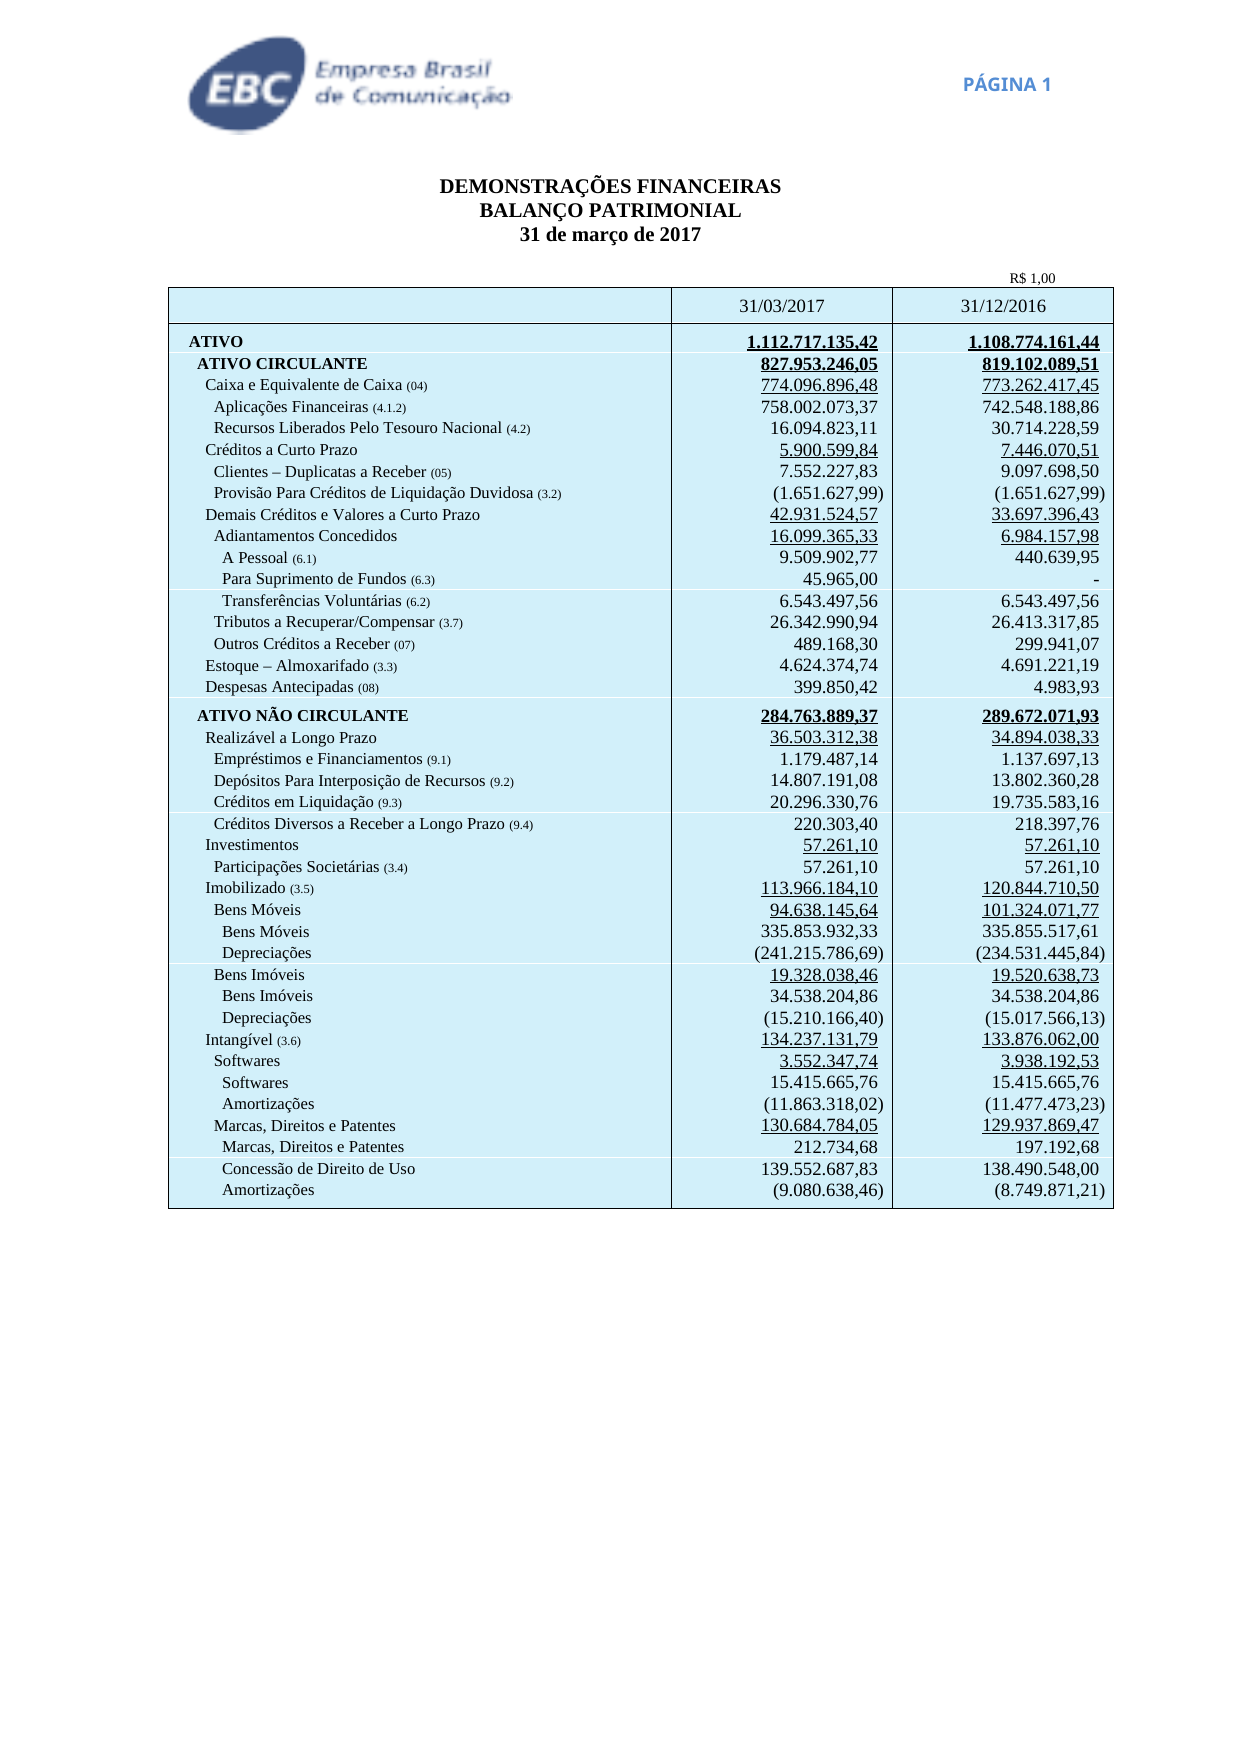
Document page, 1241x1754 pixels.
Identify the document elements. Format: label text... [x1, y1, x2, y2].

table_cell Outros Créditos a Receber (07) [169, 633, 671, 654]
text DEMONSTRAÇÕES FINANCEIRAS [187, 174, 1034, 198]
table_header 31/03/2017 [672, 288, 892, 322]
table_cell (15.017.566,13) [893, 1007, 1113, 1028]
table_cell Despesas Antecipadas (08) [169, 676, 671, 697]
table_cell Empréstimos e Financiamentos (9.1) [169, 748, 671, 769]
text R$ 1,00 [187, 270, 1055, 287]
table_cell 1.108.774.161,44 [893, 331, 1113, 352]
table_cell Provisão Para Créditos de Liquidação Duvidosa (3.2) [169, 482, 671, 503]
table_cell (241.215.786,69) [672, 942, 892, 963]
table_cell Demais Créditos e Valores a Curto Prazo [169, 503, 671, 525]
table_cell [169, 1201, 671, 1208]
table_cell Bens Imóveis [169, 964, 671, 985]
table_cell 33.697.396,43 [893, 503, 1113, 525]
table_cell 113.966.184,10 [672, 877, 892, 899]
table_cell [169, 324, 671, 331]
table_cell Amortizações [169, 1093, 671, 1114]
table_cell 34.894.038,33 [893, 726, 1113, 748]
table_cell 1.137.697,13 [893, 748, 1113, 769]
table_cell 220.303,40 [672, 813, 892, 834]
table_cell 45.965,00 [672, 568, 892, 589]
table_cell 335.855.517,61 [893, 920, 1113, 942]
table_cell Intangível (3.6) [169, 1028, 671, 1050]
table_cell Depósitos Para Interposição de Recursos (9.2) [169, 769, 671, 791]
table_cell 138.490.548,00 [893, 1158, 1113, 1179]
table_cell 742.548.188,86 [893, 396, 1113, 417]
table_header [169, 288, 671, 322]
table_cell 34.538.204,86 [893, 985, 1113, 1007]
table_cell 13.802.360,28 [893, 769, 1113, 791]
table_cell 3.938.192,53 [893, 1050, 1113, 1071]
table_cell 133.876.062,00 [893, 1028, 1113, 1050]
table_cell ATIVO CIRCULANTE [169, 353, 671, 374]
table_cell 819.102.089,51 [893, 353, 1113, 374]
table_cell 15.415.665,76 [893, 1071, 1113, 1093]
table_cell 6.543.497,56 [893, 590, 1113, 611]
table_cell 94.638.145,64 [672, 899, 892, 920]
table_cell (234.531.445,84) [893, 942, 1113, 963]
table_cell [672, 324, 892, 331]
table_cell 20.296.330,76 [672, 791, 892, 812]
table_cell 36.503.312,38 [672, 726, 892, 748]
table_cell 1.112.717.135,42 [672, 331, 892, 352]
table_cell 19.520.638,73 [893, 964, 1113, 985]
table_cell Bens Móveis [169, 920, 671, 942]
table_cell 26.342.990,94 [672, 611, 892, 633]
table_cell 130.684.784,05 [672, 1114, 892, 1136]
table_cell Aplicações Financeiras (4.1.2) [169, 396, 671, 417]
table_cell [672, 698, 892, 705]
table_cell 57.261,10 [672, 856, 892, 877]
table_cell (1.651.627,99) [672, 482, 892, 503]
table_cell Adiantamentos Concedidos [169, 525, 671, 546]
table_cell 758.002.073,37 [672, 396, 892, 417]
table_cell Depreciações [169, 1007, 671, 1028]
table_cell Transferências Voluntárias (6.2) [169, 590, 671, 611]
table_cell 34.538.204,86 [672, 985, 892, 1007]
table_cell 4.624.374,74 [672, 654, 892, 676]
table_cell A Pessoal (6.1) [169, 546, 671, 568]
table_cell ATIVO [169, 331, 671, 352]
table_cell Para Suprimento de Fundos (6.3) [169, 568, 671, 589]
table_cell Créditos em Liquidação (9.3) [169, 791, 671, 812]
table_cell Softwares [169, 1050, 671, 1071]
table_cell 284.763.889,37 [672, 705, 892, 726]
table_cell Marcas, Direitos e Patentes [169, 1136, 671, 1157]
table_cell 129.937.869,47 [893, 1114, 1113, 1136]
table_cell - [893, 568, 1113, 589]
table_cell 57.261,10 [672, 834, 892, 856]
table_cell 120.844.710,50 [893, 877, 1113, 899]
table_cell 299.941,07 [893, 633, 1113, 654]
table_cell 218.397,76 [893, 813, 1113, 834]
table_cell (11.863.318,02) [672, 1093, 892, 1114]
table_cell [672, 1201, 892, 1208]
table_cell 1.179.487,14 [672, 748, 892, 769]
table_cell 289.672.071,93 [893, 705, 1113, 726]
table_cell Participações Societárias (3.4) [169, 856, 671, 877]
table_cell ATIVO NÃO CIRCULANTE [169, 705, 671, 726]
table_cell (15.210.166,40) [672, 1007, 892, 1028]
table_cell Realizável a Longo Prazo [169, 726, 671, 748]
table_cell 3.552.347,74 [672, 1050, 892, 1071]
table_cell 399.850,42 [672, 676, 892, 697]
table_cell 773.262.417,45 [893, 374, 1113, 396]
table_cell 7.446.070,51 [893, 439, 1113, 460]
table_cell Clientes – Duplicatas a Receber (05) [169, 460, 671, 482]
table_cell 16.099.365,33 [672, 525, 892, 546]
table_cell [893, 698, 1113, 705]
table_cell (11.477.473,23) [893, 1093, 1113, 1114]
table_cell 197.192,68 [893, 1136, 1113, 1157]
table_cell 134.237.131,79 [672, 1028, 892, 1050]
table_cell Recursos Liberados Pelo Tesouro Nacional (4.2) [169, 417, 671, 439]
table_cell Marcas, Direitos e Patentes [169, 1114, 671, 1136]
table_cell 774.096.896,48 [672, 374, 892, 396]
table_cell (1.651.627,99) [893, 482, 1113, 503]
text 31 de março de 2017 [187, 222, 1034, 246]
table_cell Caixa e Equivalente de Caixa (04) [169, 374, 671, 396]
table_cell 9.509.902,77 [672, 546, 892, 568]
table_cell 212.734,68 [672, 1136, 892, 1157]
table_cell 7.552.227,83 [672, 460, 892, 482]
table_cell Investimentos [169, 834, 671, 856]
table_cell 5.900.599,84 [672, 439, 892, 460]
table_cell [169, 698, 671, 705]
table_cell Softwares [169, 1071, 671, 1093]
table_cell Tributos a Recuperar/Compensar (3.7) [169, 611, 671, 633]
table_cell 26.413.317,85 [893, 611, 1113, 633]
table_cell 4.983,93 [893, 676, 1113, 697]
table_cell 489.168,30 [672, 633, 892, 654]
table_cell 335.853.932,33 [672, 920, 892, 942]
table_cell Bens Imóveis [169, 985, 671, 1007]
table_cell [893, 324, 1113, 331]
text BALANÇO PATRIMONIAL [187, 198, 1034, 222]
table_cell Concessão de Direito de Uso [169, 1158, 671, 1179]
table_cell 440.639,95 [893, 546, 1113, 568]
table_cell Estoque – Almoxarifado (3.3) [169, 654, 671, 676]
table_cell 30.714.228,59 [893, 417, 1113, 439]
table_cell 4.691.221,19 [893, 654, 1113, 676]
table_cell Bens Móveis [169, 899, 671, 920]
table_cell 139.552.687,83 [672, 1158, 892, 1179]
table_cell [893, 1201, 1113, 1208]
table_cell 16.094.823,11 [672, 417, 892, 439]
table_cell 42.931.524,57 [672, 503, 892, 525]
table_cell 101.324.071,77 [893, 899, 1113, 920]
table_cell Créditos a Curto Prazo [169, 439, 671, 460]
table_cell 14.807.191,08 [672, 769, 892, 791]
table_cell 6.543.497,56 [672, 590, 892, 611]
table_cell Imobilizado (3.5) [169, 877, 671, 899]
table_header 31/12/2016 [893, 288, 1113, 322]
table_cell 19.328.038,46 [672, 964, 892, 985]
table_cell 57.261,10 [893, 856, 1113, 877]
table_cell 57.261,10 [893, 834, 1113, 856]
table_cell Amortizações [169, 1179, 671, 1201]
table_cell 6.984.157,98 [893, 525, 1113, 546]
table_cell 9.097.698,50 [893, 460, 1113, 482]
table_cell 19.735.583,16 [893, 791, 1113, 812]
table_cell 15.415.665,76 [672, 1071, 892, 1093]
table_cell (9.080.638,46) [672, 1179, 892, 1201]
table_cell Créditos Diversos a Receber a Longo Prazo (9.4) [169, 813, 671, 834]
table_cell 827.953.246,05 [672, 353, 892, 374]
table_cell (8.749.871,21) [893, 1179, 1113, 1201]
table_cell Depreciações [169, 942, 671, 963]
